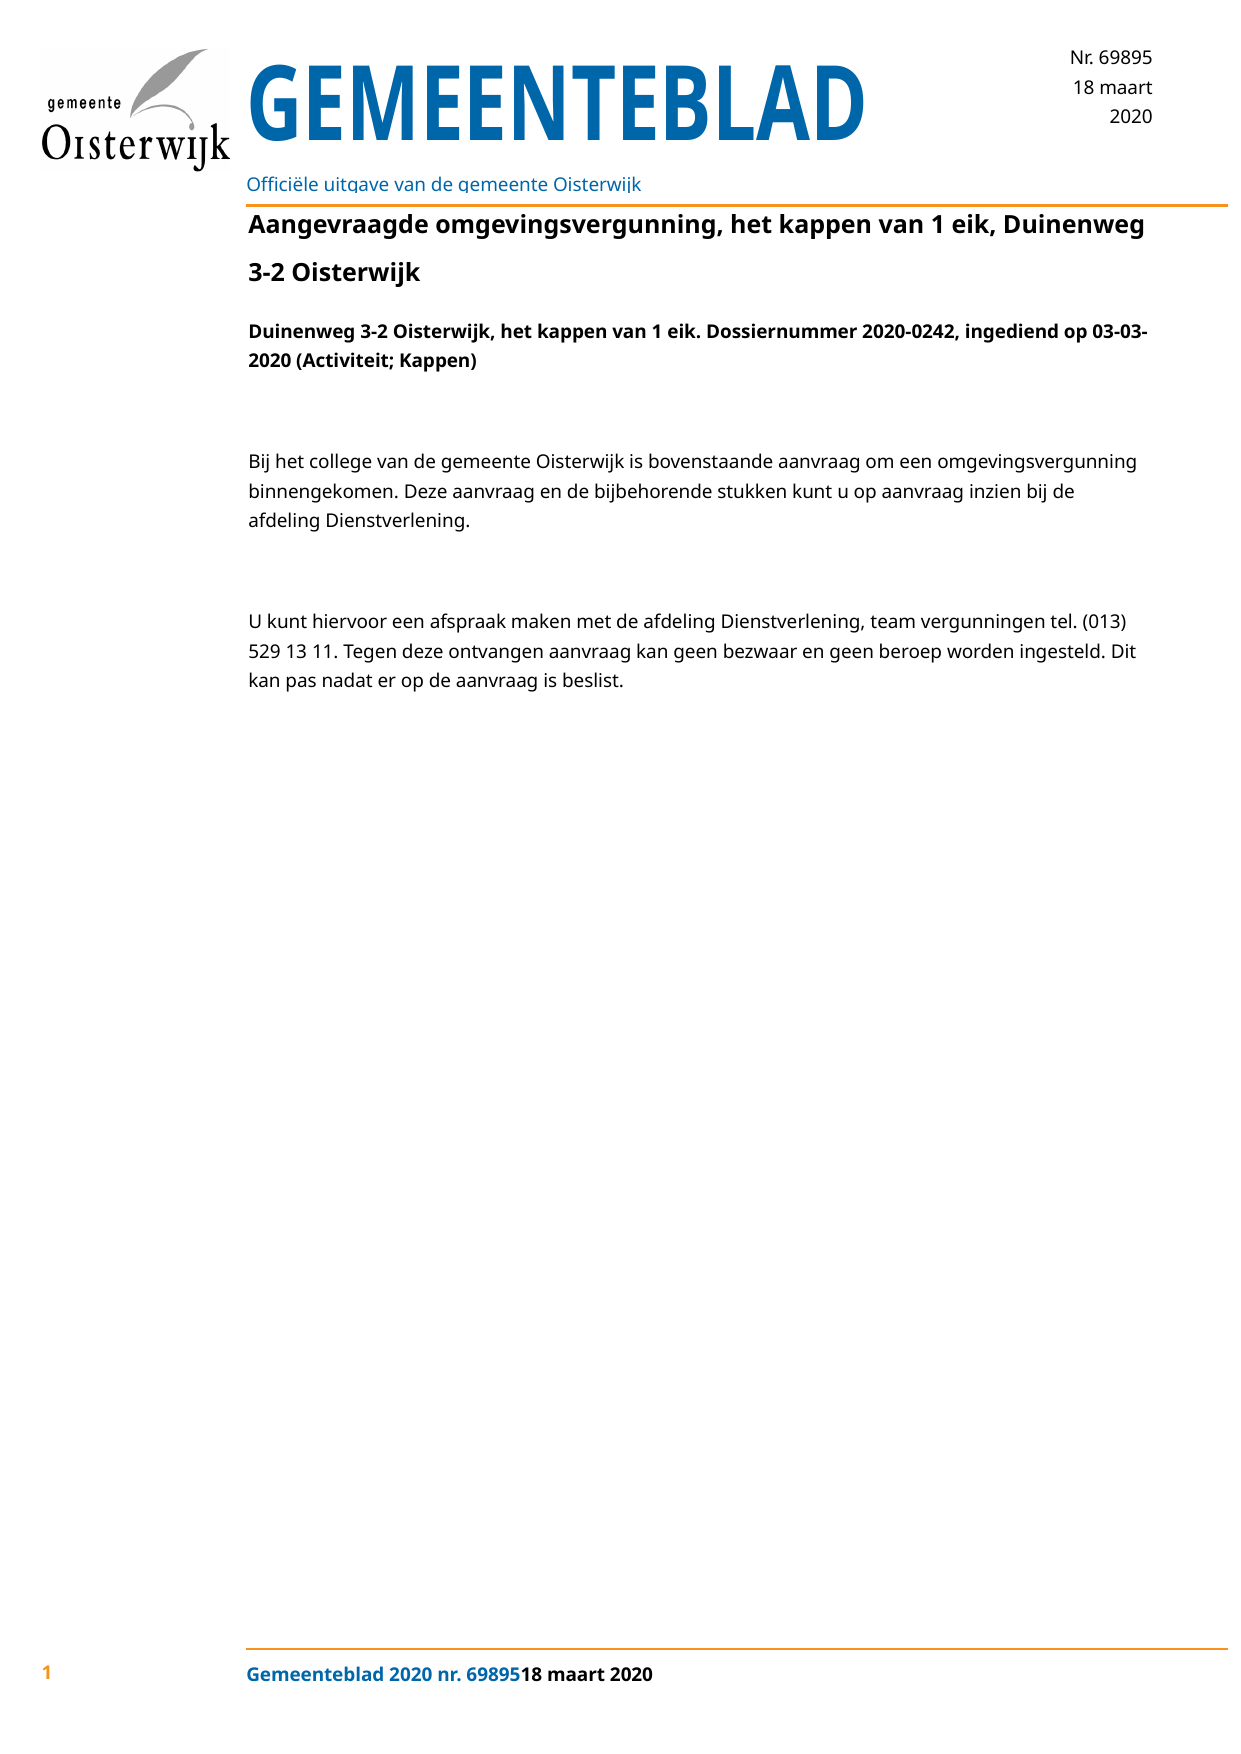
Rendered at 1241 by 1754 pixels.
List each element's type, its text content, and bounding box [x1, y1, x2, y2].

text U kunt hiervoor een afspraak maken met de afdeling Dienstverlening, team vergunningen tel. (013) 529 13 11. Tegen deze ontvangen aanvraag kan geen bezwaar en geen beroep worden ingesteld. Dit kan pas nadat er op de aanvraag is beslist. [248, 608, 1152, 693]
picture [41, 47, 231, 172]
text Duinenweg 3-2 Oisterwijk, het kappen van 1 eik. Dossiernummer 2020-0242, ingediend op 03-03-2020 (Activiteit; Kappen) [248, 318, 1152, 373]
text Bij het college van de gemeente Oisterwijk is bovenstaande aanvraag om een omgevingsvergunning binnengekomen. Deze aanvraag en de bijbehorende stukken kunt u op aanvraag inzien bij de afdeling Dienstverlening. [248, 448, 1152, 533]
text Aangevraagde omgevingsvergunning, het kappen van 1 eik, Duinenweg 3-2 Oisterwijk [248, 207, 1152, 288]
